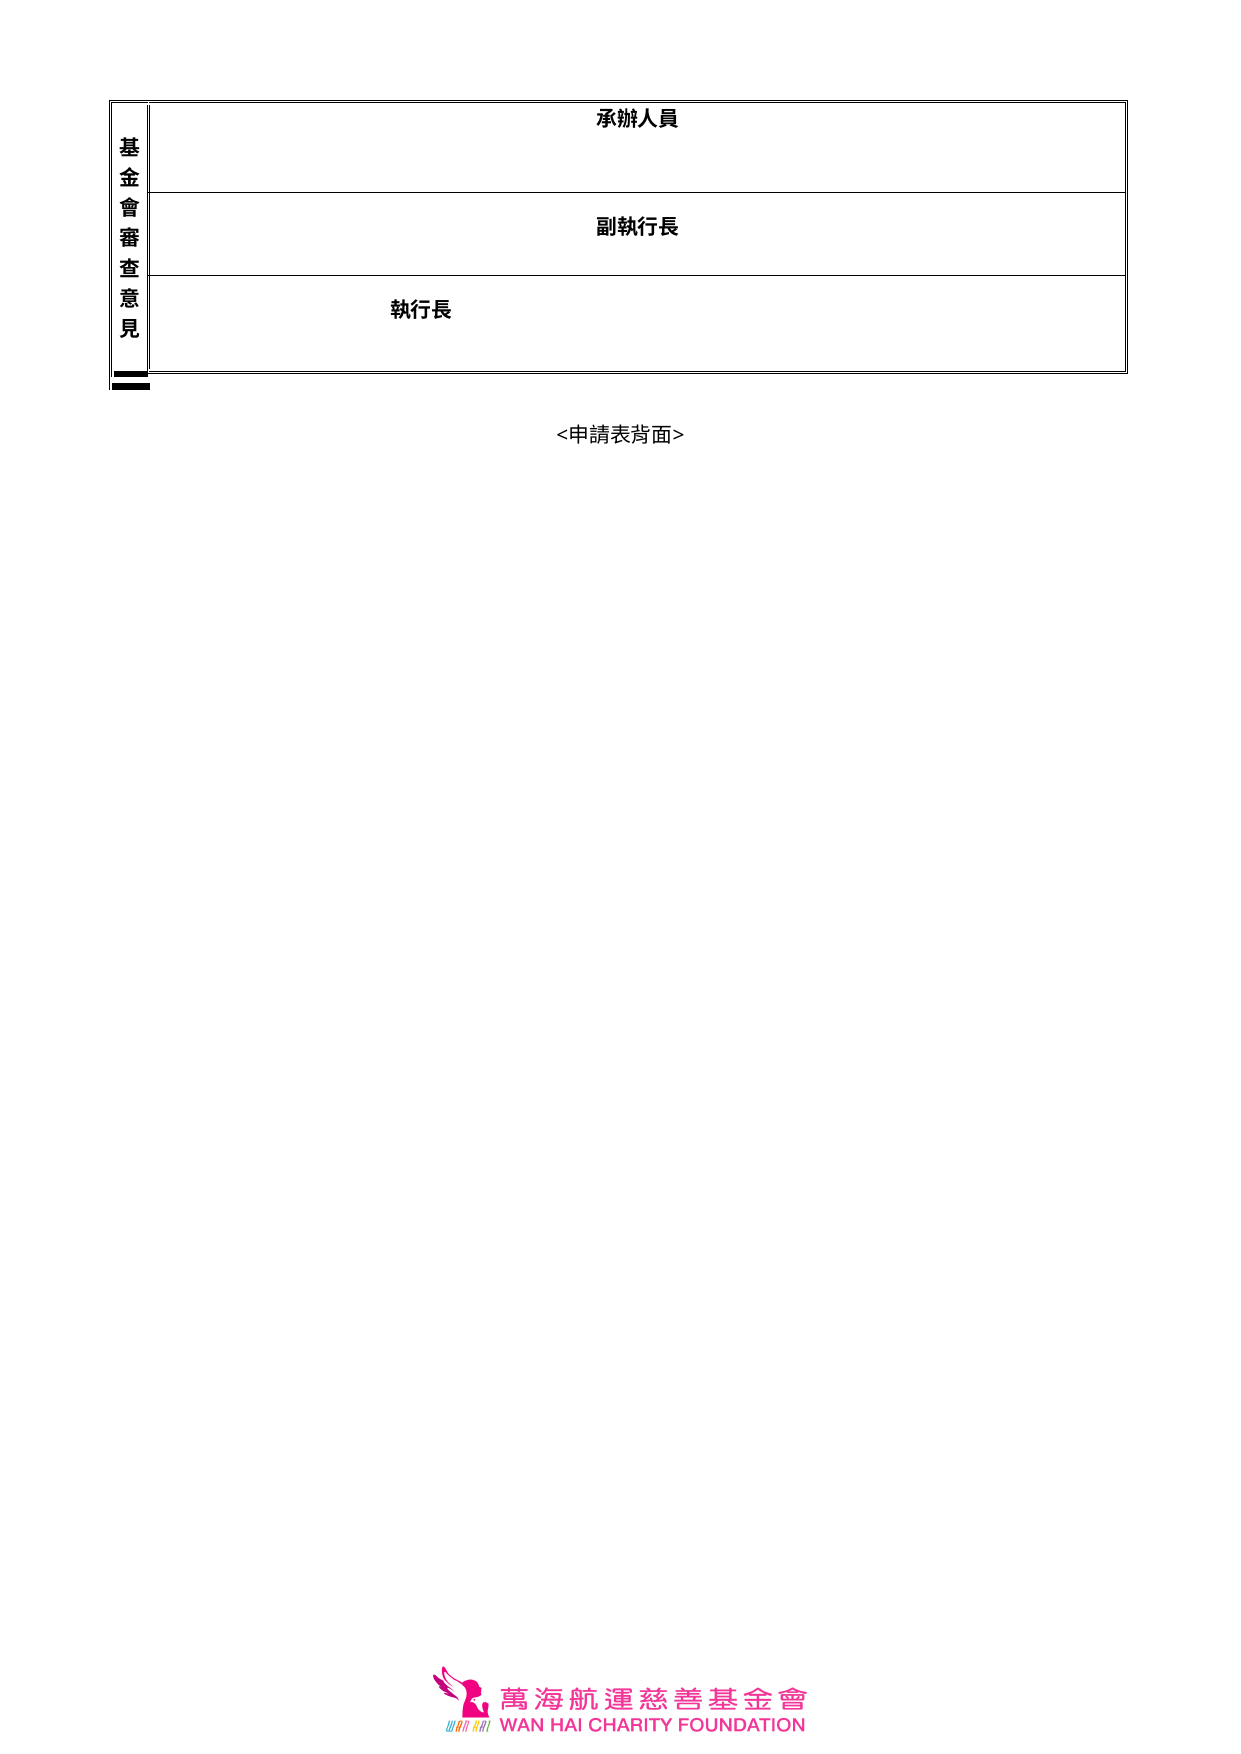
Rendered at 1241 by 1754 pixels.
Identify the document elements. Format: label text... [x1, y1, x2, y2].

table_cell 基金會審查意見 [112, 103, 148, 371]
table_cell 承辦人員 [149, 103, 1125, 192]
picture [427, 1663, 814, 1738]
table_cell 執行長 [149, 276, 1125, 371]
table_cell 副執行長 [150, 193, 1125, 275]
text <申請表背面> [136, 418, 1104, 448]
